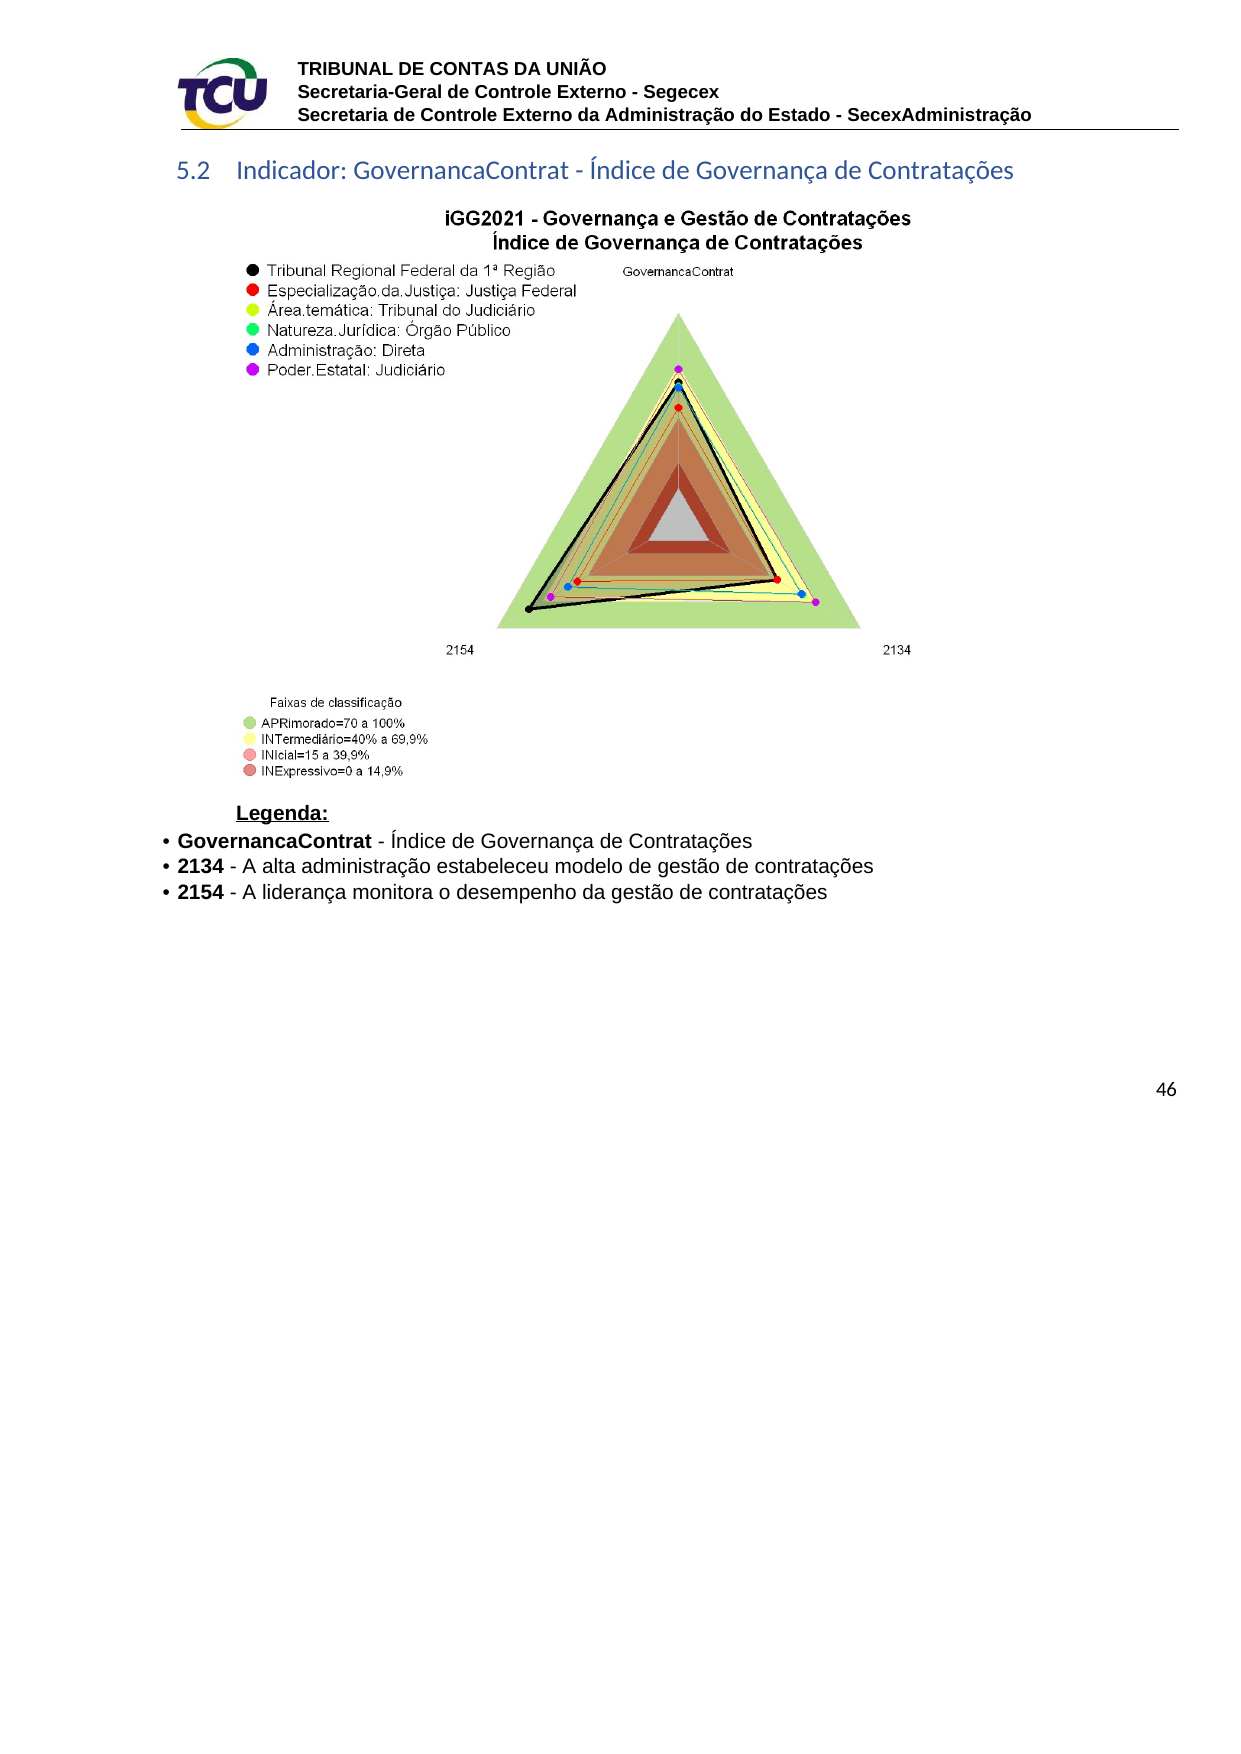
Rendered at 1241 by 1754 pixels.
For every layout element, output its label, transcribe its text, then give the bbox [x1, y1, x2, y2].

subtitle Indicador: GovernancaContrat - Índice de Governança de Contratações [176, 153, 1181, 186]
list 2154 - A liderança monitora o desempenho da gestão de contratações [162, 880, 994, 904]
list 2134 - A alta administração estabeleceu modelo de gestão de contratações [162, 854, 994, 878]
list GovernancaContrat - Índice de Governança de Contratações [162, 828, 994, 852]
picture [235, 208, 1122, 799]
picture [177, 58, 267, 130]
text Legenda: [236, 800, 1181, 824]
